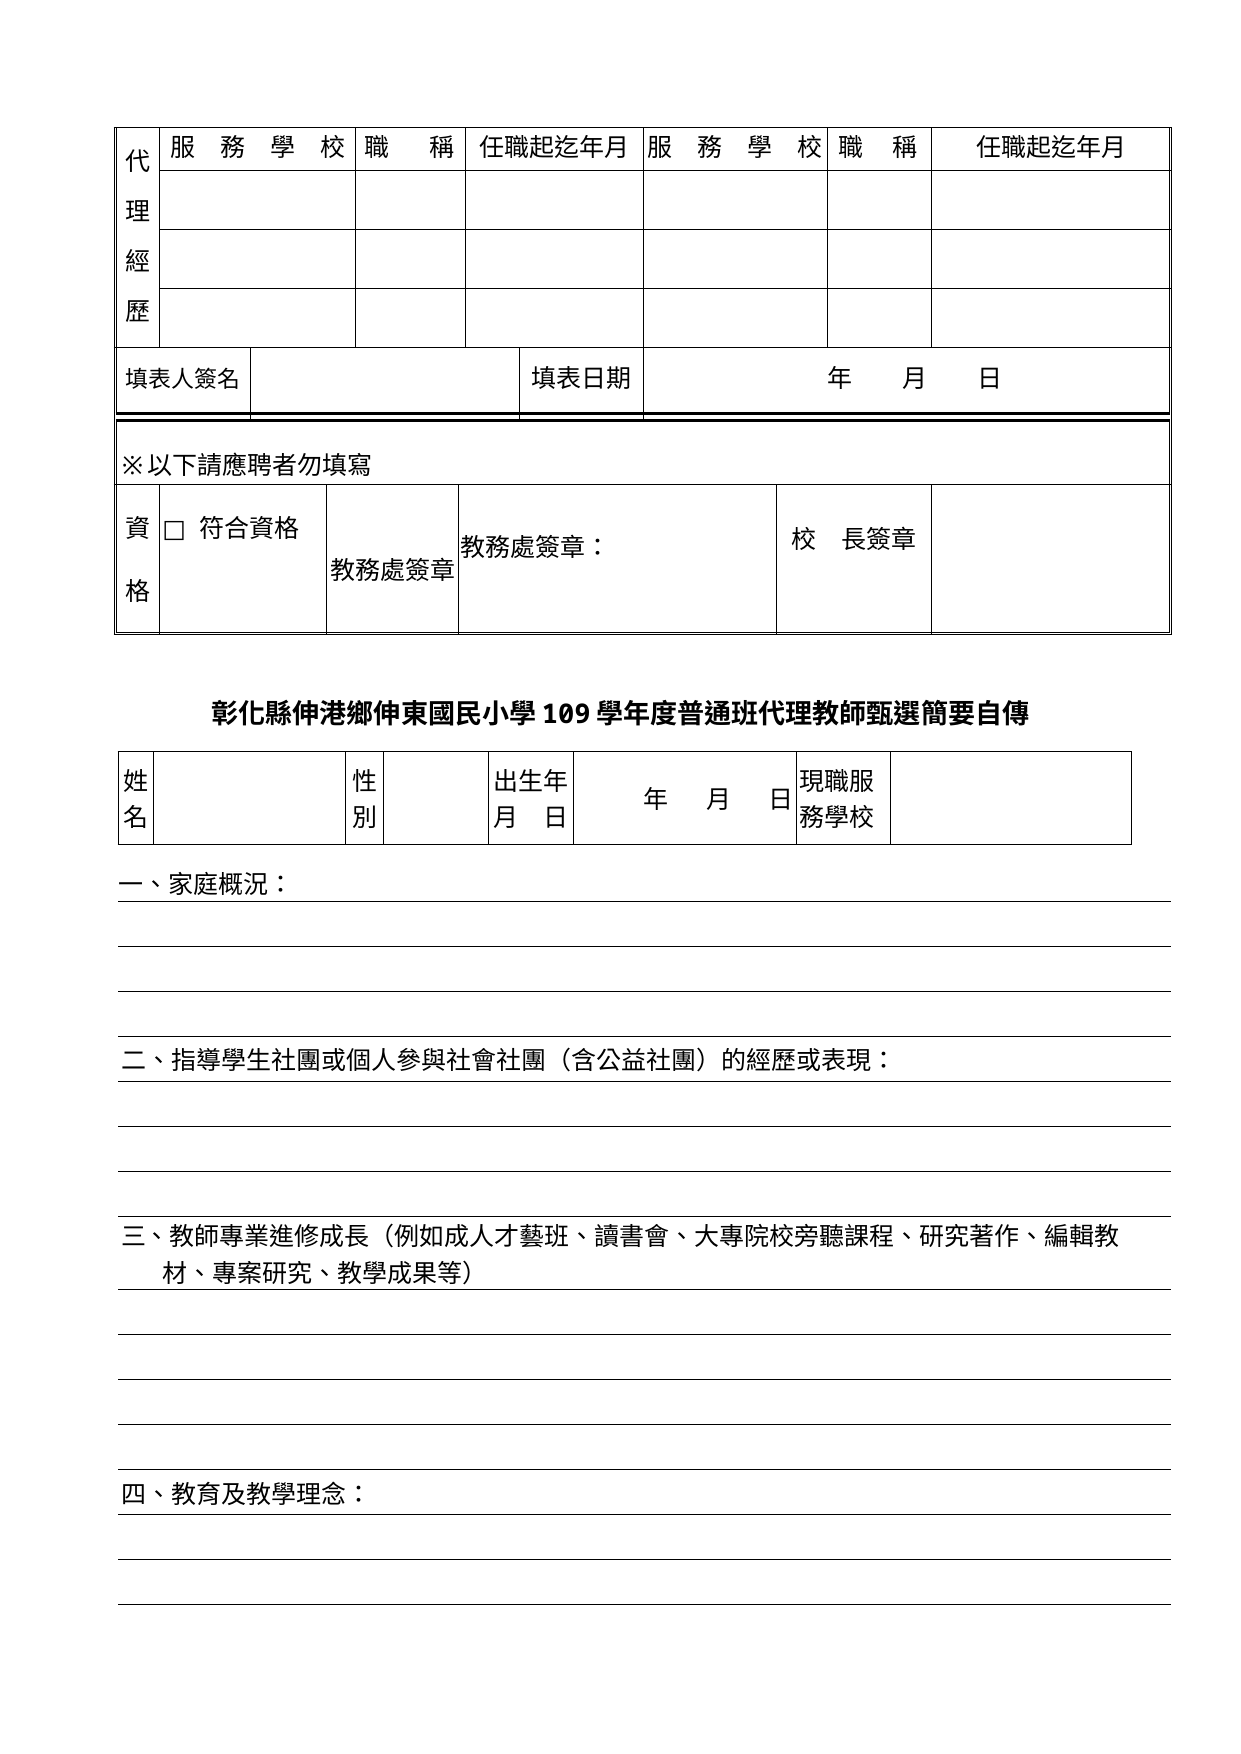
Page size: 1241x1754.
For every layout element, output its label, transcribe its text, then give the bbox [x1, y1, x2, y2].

table_cell 校 長簽章 [777, 485, 931, 632]
table_cell 服 務 學 校 [644, 128, 827, 170]
table_cell [160, 230, 355, 288]
table_cell [118, 1335, 1171, 1379]
table_cell [828, 230, 931, 288]
table_cell [466, 171, 643, 229]
table_header [891, 752, 1131, 843]
table_cell 符合資格 不符合 [160, 485, 326, 632]
table_cell [932, 171, 1169, 229]
table_cell [828, 171, 931, 229]
table_header 姓名 [119, 752, 153, 843]
table_cell [118, 1425, 1171, 1469]
table_cell [932, 485, 1169, 632]
table_header [384, 752, 488, 843]
table_cell 任職起迄年月 [466, 128, 643, 170]
table_cell 填表人簽名 [117, 348, 250, 412]
table_cell 資 格 審 查 [117, 485, 159, 632]
table_cell [118, 1380, 1171, 1424]
table_cell ※以下請應聘者勿填寫 [117, 422, 1169, 484]
table_cell [932, 289, 1169, 347]
table_cell [251, 415, 519, 419]
table_cell [356, 230, 465, 288]
table_cell [118, 1515, 1171, 1559]
table_cell 三、教師專業進修成長（例如成人才藝班、讀書會、大專院校旁聽課程、研究著作、編輯教材、專案研究、教學成果等） [118, 1217, 1171, 1289]
table_cell [644, 171, 827, 229]
table_cell [118, 1560, 1171, 1604]
table_cell [118, 947, 1171, 991]
table_cell [644, 289, 827, 347]
table_header [118, 902, 1171, 946]
table_cell 任職起迄年月 [932, 128, 1169, 170]
table_header 現職服務學校 [797, 752, 890, 843]
table_cell [118, 1172, 1171, 1216]
table_cell [118, 1127, 1171, 1171]
table_header 年 月 日 [574, 752, 796, 843]
table_cell 職 稱 [828, 128, 931, 170]
table_header 性別 [346, 752, 383, 843]
table_cell 年 月 日 [644, 348, 1169, 412]
table_cell [644, 230, 827, 288]
table_cell [356, 171, 465, 229]
table_cell [160, 171, 355, 229]
text 一、家庭概況： [118, 864, 1122, 901]
table_cell [118, 1290, 1171, 1334]
text 彰化縣伸港鄉伸東國民小學109學年度普通班代理教師甄選簡要自傳 [118, 692, 1122, 731]
table_cell [118, 1082, 1171, 1126]
table_cell 服 務 學 校 [160, 128, 355, 170]
table_cell 教務處簽章： 人事室簽章： [459, 485, 776, 632]
table_cell [644, 415, 1170, 419]
table_cell [118, 992, 1171, 1036]
table_cell 教務處簽章 [327, 485, 458, 632]
table_cell [115, 413, 250, 419]
table_cell [356, 289, 465, 347]
table_cell 職 稱 [356, 128, 465, 170]
table_cell [160, 289, 355, 347]
table_cell 二、指導學生社團或個人參與社會社團（含公益社團）的經歷或表現： [118, 1037, 1171, 1081]
table_cell [520, 415, 643, 419]
table_header 出生年月 日 [489, 752, 573, 843]
table_cell 代 理 經 歷 [117, 128, 159, 347]
table_cell [251, 348, 519, 412]
table_cell [466, 289, 643, 347]
table_cell 填表日期 [520, 348, 643, 412]
table_header [154, 752, 345, 843]
table_cell [466, 230, 643, 288]
table_cell 四、教育及教學理念： [118, 1470, 1171, 1514]
table_cell [932, 230, 1169, 288]
table_cell [828, 289, 931, 347]
